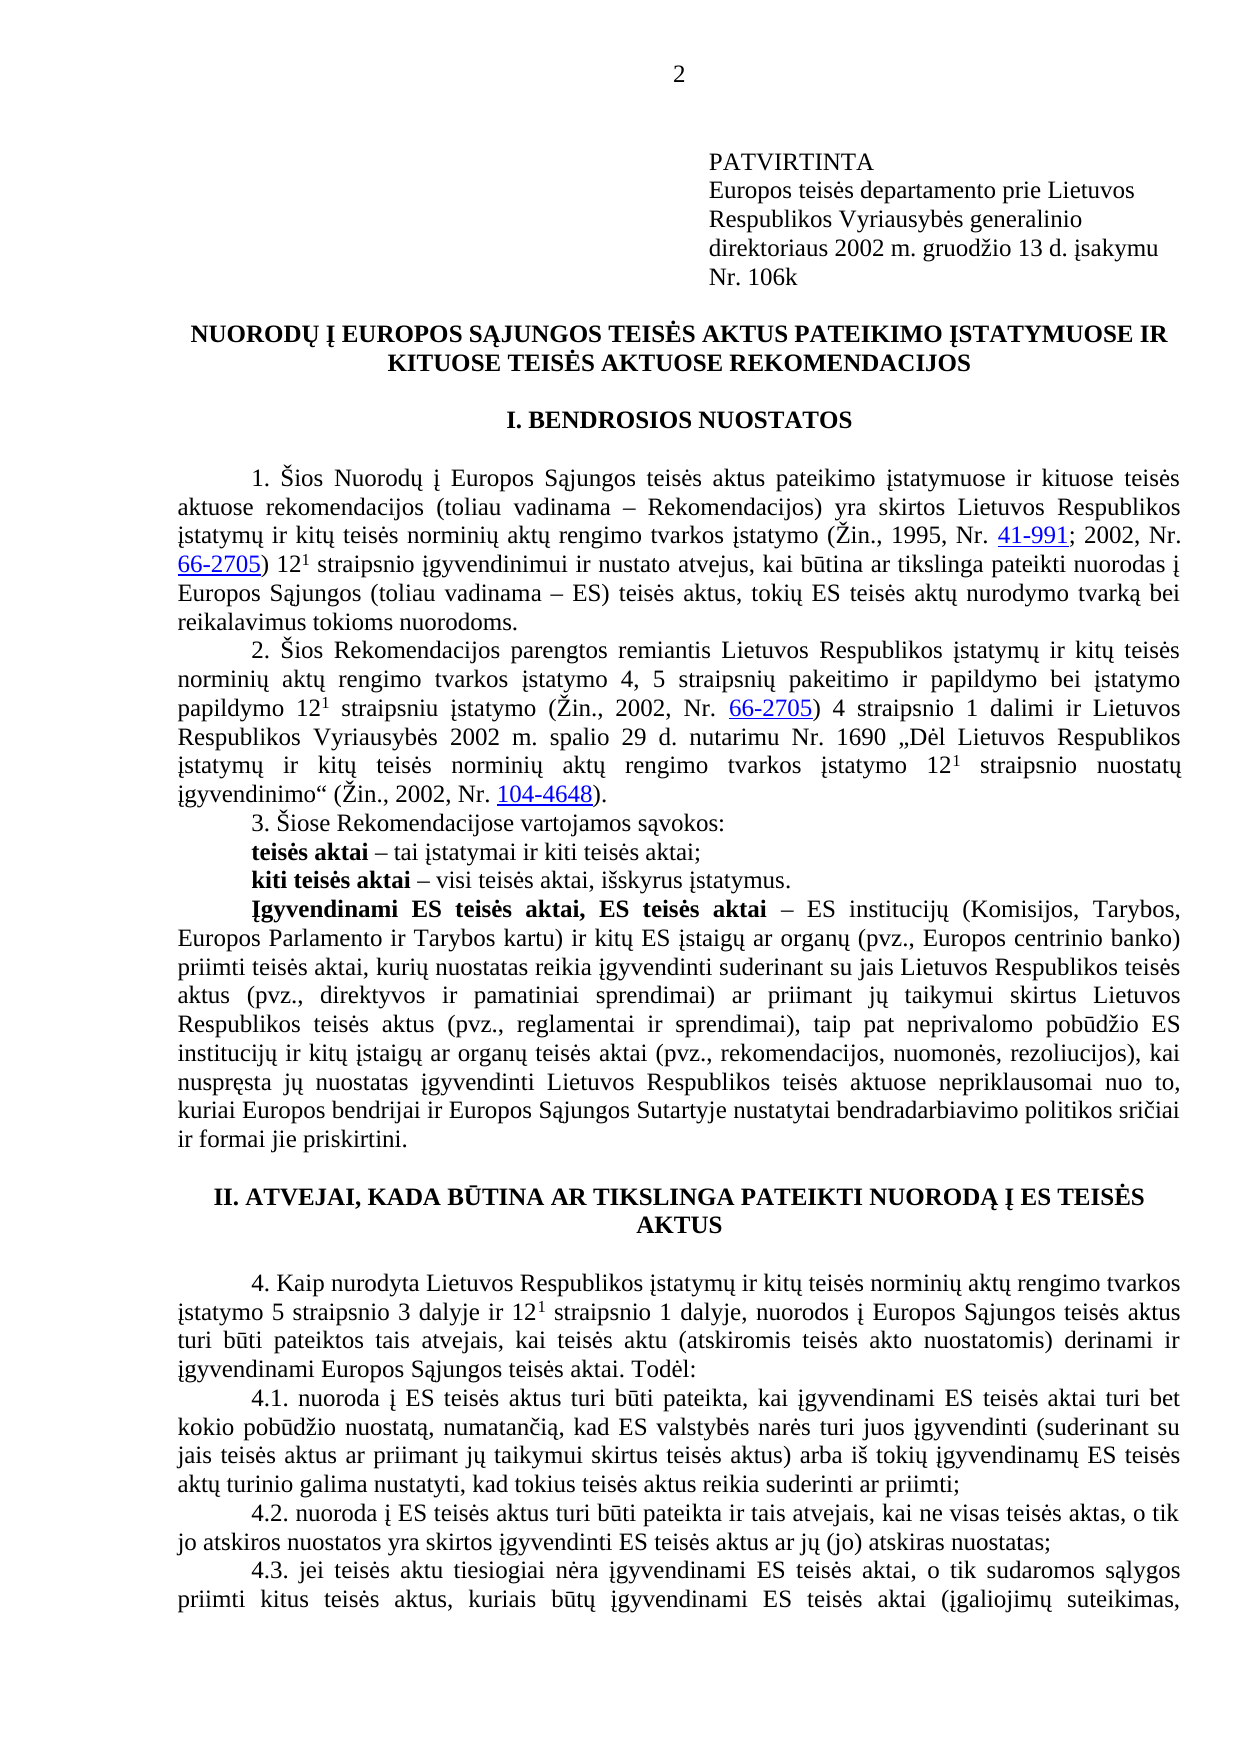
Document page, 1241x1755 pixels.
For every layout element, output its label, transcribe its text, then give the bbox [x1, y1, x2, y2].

text 4.3. jei teisės aktu tiesiogiai nėra įgyvendinami ES teisės aktai, o tik sudaromos sąlygos priimti kitus teisės aktus, kuriais būtų įgyvendinami ES teisės aktai (įgaliojimų suteikimas, [177, 1556, 1181, 1613]
text I. BENDROSIOS NUOSTATOS [177, 406, 1181, 434]
text 4.2. nuoroda į ES teisės aktus turi būti pateikta ir tais atvejais, kai ne visas teisės aktas, o tik jo atskiros nuostatos yra skirtos įgyvendinti ES teisės aktus ar jų (jo) atskiras nuostatas; [177, 1498, 1181, 1556]
text NUORODŲ Į EUROPOS SĄJUNGOS TEISĖS AKTUS PATEIKIMO ĮSTATYMUOSE IR KITUOSE TEISĖS AKTUOSE REKOMENDACIJOS [177, 319, 1181, 377]
text 4.1. nuoroda į ES teisės aktus turi būti pateikta, kai įgyvendinami ES teisės aktai turi bet kokio pobūdžio nuostatą, numatančią, kad ES valstybės narės turi juos įgyvendinti (suderinant su jais teisės aktus ar priimant jų taikymui skirtus teisės aktus) arba iš tokių įgyvendinamų ES teisės aktų turinio galima nustatyti, kad tokius teisės aktus reikia suderinti ar priimti; [177, 1383, 1181, 1498]
text Europos teisės departamento prie Lietuvos [177, 176, 1181, 204]
text direktoriaus 2002 m. gruodžio 13 d. įsakymu [177, 233, 1181, 262]
text 4. Kaip nurodyta Lietuvos Respublikos įstatymų ir kitų teisės norminių aktų rengimo tvarkos įstatymo 5 straipsnio 3 dalyje ir 121 straipsnio 1 dalyje, nuorodos į Europos Sąjungos teisės aktus turi būti pateiktos tais atvejais, kai teisės aktu (atskiromis teisės akto nuostatomis) derinami ir įgyvendinami Europos Sąjungos teisės aktai. Todėl: [177, 1268, 1181, 1383]
text Nr. 106k [177, 262, 1181, 291]
text teisės aktai – tai įstatymai ir kiti teisės aktai; [177, 837, 1181, 866]
text 3. Šiose Rekomendacijose vartojamos sąvokos: [177, 808, 1181, 837]
text PATVIRTINTA [177, 147, 1181, 176]
text 2. Šios Rekomendacijos parengtos remiantis Lietuvos Respublikos įstatymų ir kitų teisės norminių aktų rengimo tvarkos įstatymo 4, 5 straipsnių pakeitimo ir papildymo bei įstatymo papildymo 121 straipsniu įstatymo (Žin., 2002, Nr. 66-2705) 4 straipsnio 1 dalimi ir Lietuvos Respublikos Vyriausybės 2002 m. spalio 29 d. nutarimu Nr. 1690 „Dėl Lietuvos Respublikos įstatymų ir kitų teisės norminių aktų rengimo tvarkos įstatymo 121 straipsnio nuostatų įgyvendinimo“ (Žin., 2002, Nr. 104-4648). [177, 636, 1181, 808]
text 1. Šios Nuorodų į Europos Sąjungos teisės aktus pateikimo įstatymuose ir kituose teisės aktuose rekomendacijos (toliau vadinama – Rekomendacijos) yra skirtos Lietuvos Respublikos įstatymų ir kitų teisės norminių aktų rengimo tvarkos įstatymo (Žin., 1995, Nr. 41-991; 2002, Nr. 66-2705) 121 straipsnio įgyvendinimui ir nustato atvejus, kai būtina ar tikslinga pateikti nuorodas į Europos Sąjungos (toliau vadinama – ES) teisės aktus, tokių ES teisės aktų nurodymo tvarką bei reikalavimus tokioms nuorodoms. [177, 463, 1181, 636]
text II. ATVEJAI, KADA BŪTINA AR TIKSLINGA PATEIKTI NUORODĄ Į ES TEISĖS AKTUS [177, 1182, 1181, 1239]
text kiti teisės aktai – visi teisės aktai, išskyrus įstatymus. [177, 866, 1181, 894]
text Respublikos Vyriausybės generalinio [177, 204, 1181, 233]
text Įgyvendinami ES teisės aktai, ES teisės aktai – ES institucijų (Komisijos, Tarybos, Europos Parlamento ir Tarybos kartu) ir kitų ES įstaigų ar organų (pvz., Europos centrinio banko) priimti teisės aktai, kurių nuostatas reikia įgyvendinti suderinant su jais Lietuvos Respublikos teisės aktus (pvz., direktyvos ir pamatiniai sprendimai) ar priimant jų taikymui skirtus Lietuvos Respublikos teisės aktus (pvz., reglamentai ir sprendimai), taip pat neprivalomo pobūdžio ES institucijų ir kitų įstaigų ar organų teisės aktai (pvz., rekomendacijos, nuomonės, rezoliucijos), kai nuspręsta jų nuostatas įgyvendinti Lietuvos Respublikos teisės aktuose nepriklausomai nuo to, kuriai Europos bendrijai ir Europos Sąjungos Sutartyje nustatytai bendradarbiavimo politikos sričiai ir formai jie priskirtini. [177, 894, 1181, 1153]
